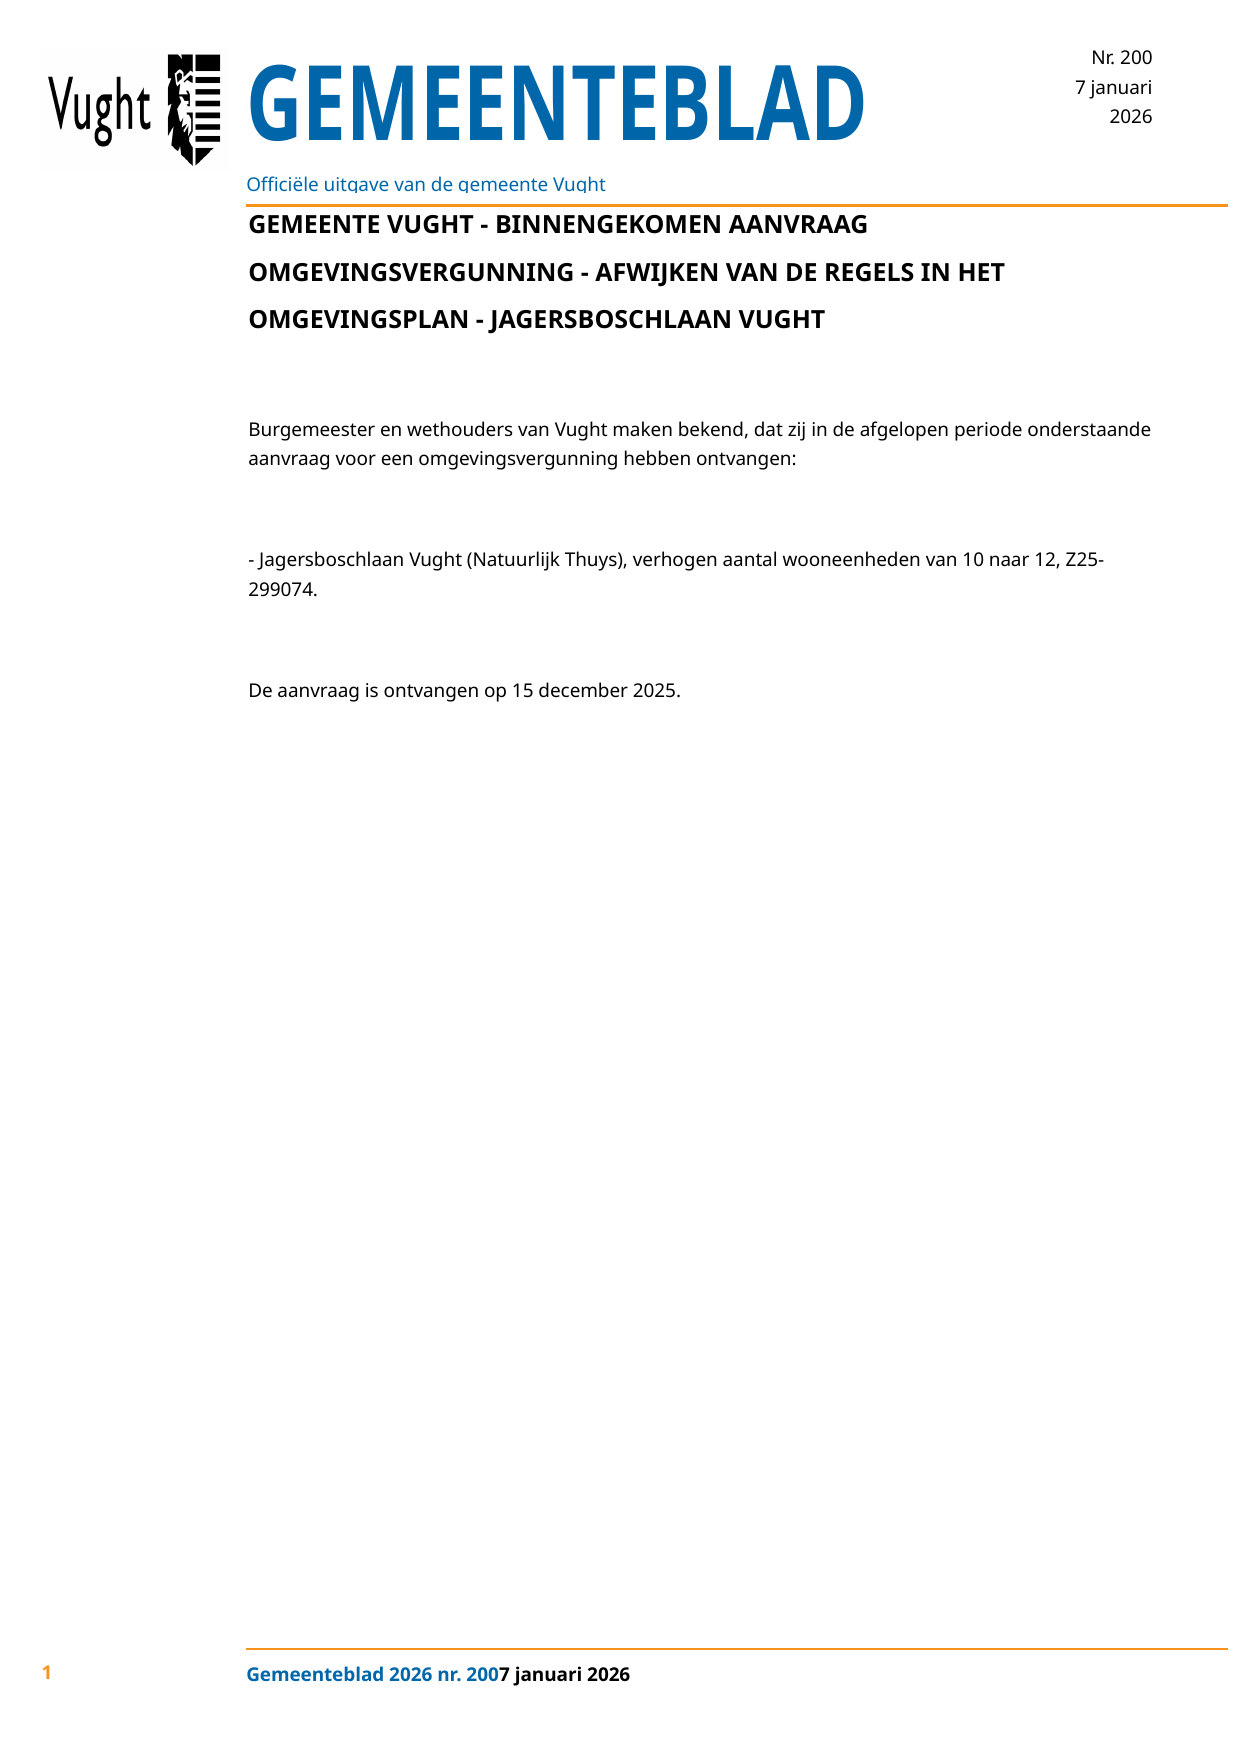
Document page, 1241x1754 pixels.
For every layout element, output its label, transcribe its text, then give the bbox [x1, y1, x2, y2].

text De aanvraag is ontvangen op 15 december 2025. [248, 677, 1152, 702]
text GEMEENTE VUGHT - BINNENGEKOMEN AANVRAAG OMGEVINGSVERGUNNING - AFWIJKEN VAN DE REGELS IN HET OMGEVINGSPLAN - JAGERSBOSCHLAAN VUGHT [248, 207, 1152, 336]
text - Jagersboschlaan Vught (Natuurlijk Thuys), verhogen aantal wooneenheden van 10 naar 12, Z25-299074. [248, 546, 1152, 602]
text Burgemeester en wethouders van Vught maken bekend, dat zij in de afgelopen periode onderstaande aanvraag voor een omgevingsvergunning hebben ontvangen: [248, 416, 1152, 471]
picture [41, 47, 231, 172]
